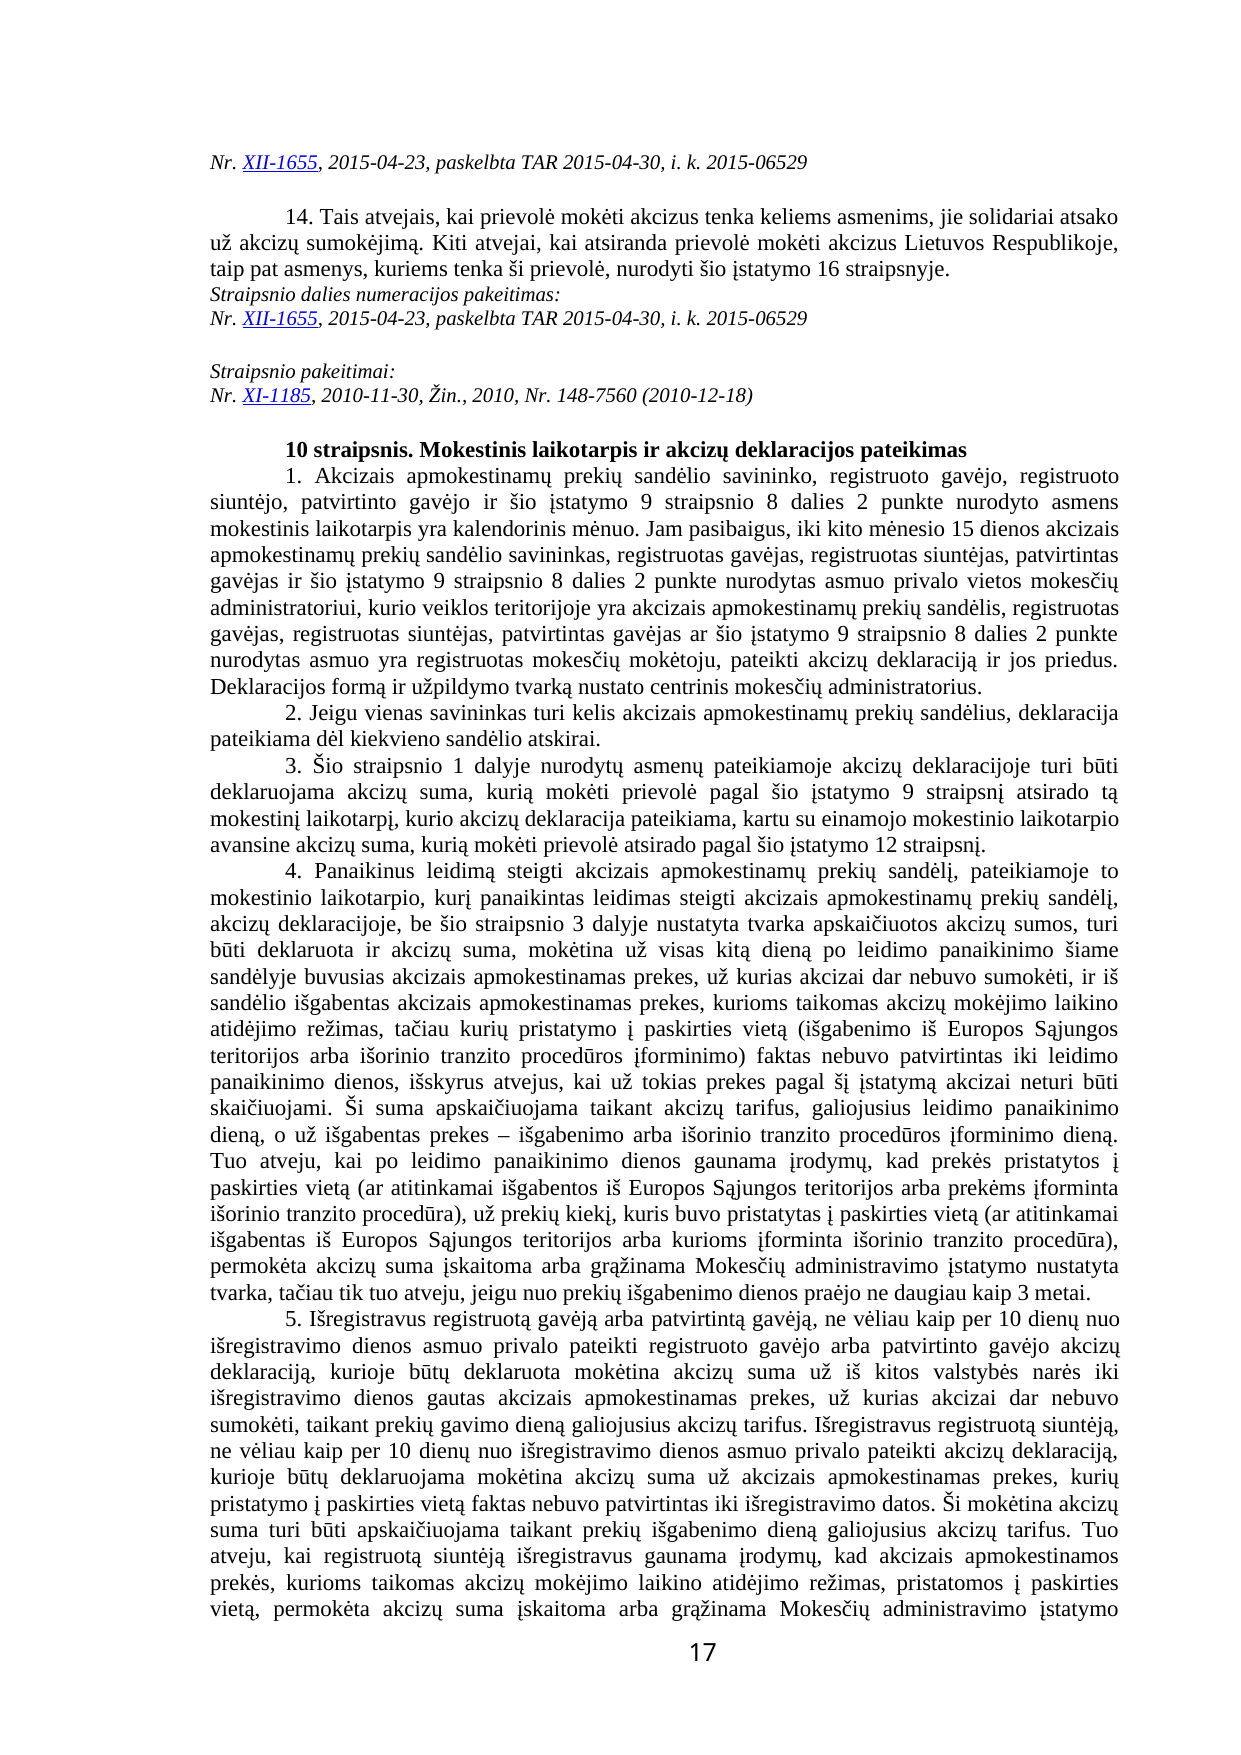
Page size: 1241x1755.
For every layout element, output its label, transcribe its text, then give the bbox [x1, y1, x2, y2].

text 5. Išregistravus registruotą gavėją arba patvirtintą gavėją, ne vėliau kaip per 10 dienų nuo išregistravimo dienos asmuo privalo pateikti registruoto gavėjo arba patvirtinto gavėjo akcizų deklaraciją, kurioje būtų deklaruota mokėtina akcizų suma už iš kitos valstybės narės iki išregistravimo dienos gautas akcizais apmokestinamas prekes, už kurias akcizai dar nebuvo sumokėti, taikant prekių gavimo dieną galiojusius akcizų tarifus. Išregistravus registruotą siuntėją, ne vėliau kaip per 10 dienų nuo išregistravimo dienos asmuo privalo pateikti akcizų deklaraciją, kurioje būtų deklaruojama mokėtina akcizų suma už akcizais apmokestinamas prekes, kurių pristatymo į paskirties vietą faktas nebuvo patvirtintas iki išregistravimo datos. Ši mokėtina akcizų suma turi būti apskaičiuojama taikant prekių išgabenimo dieną galiojusius akcizų tarifus. Tuo atveju, kai registruotą siuntėją išregistravus gaunama įrodymų, kad akcizais apmokestinamos prekės, kurioms taikomas akcizų mokėjimo laikino atidėjimo režimas, pristatomos į paskirties vietą, permokėta akcizų suma įskaitoma arba grąžinama Mokesčių administravimo įstatymo [210, 1305, 1120, 1622]
text Nr. XI-1185, 2010-11-30, Žin., 2010, Nr. 148-7560 (2010-12-18) [210, 383, 1120, 407]
text Straipsnio dalies numeracijos pakeitimas: [210, 282, 1120, 306]
text 2. Jeigu vienas savininkas turi kelis akcizais apmokestinamų prekių sandėlius, deklaracija pateikiama dėl kiekvieno sandėlio atskirai. [210, 699, 1120, 752]
text 14. Tais atvejais, kai prievolė mokėti akcizus tenka keliems asmenims, jie solidariai atsako už akcizų sumokėjimą. Kiti atvejai, kai atsiranda prievolė mokėti akcizus Lietuvos Respublikoje, taip pat asmenys, kuriems tenka ši prievolė, nurodyti šio įstatymo 16 straipsnyje. [210, 203, 1120, 282]
text 4. Panaikinus leidimą steigti akcizais apmokestinamų prekių sandėlį, pateikiamoje to mokestinio laikotarpio, kurį panaikintas leidimas steigti akcizais apmokestinamų prekių sandėlį, akcizų deklaracijoje, be šio straipsnio 3 dalyje nustatyta tvarka apskaičiuotos akcizų sumos, turi būti deklaruota ir akcizų suma, mokėtina už visas kitą dieną po leidimo panaikinimo šiame sandėlyje buvusias akcizais apmokestinamas prekes, už kurias akcizai dar nebuvo sumokėti, ir iš sandėlio išgabentas akcizais apmokestinamas prekes, kurioms taikomas akcizų mokėjimo laikino atidėjimo režimas, tačiau kurių pristatymo į paskirties vietą (išgabenimo iš Europos Sąjungos teritorijos arba išorinio tranzito procedūros įforminimo) faktas nebuvo patvirtintas iki leidimo panaikinimo dienos, išskyrus atvejus, kai už tokias prekes pagal šį įstatymą akcizai neturi būti skaičiuojami. Ši suma apskaičiuojama taikant akcizų tarifus, galiojusius leidimo panaikinimo dieną, o už išgabentas prekes – išgabenimo arba išorinio tranzito procedūros įforminimo dieną. Tuo atveju, kai po leidimo panaikinimo dienos gaunama įrodymų, kad prekės pristatytos į paskirties vietą (ar atitinkamai išgabentos iš Europos Sąjungos teritorijos arba prekėms įforminta išorinio tranzito procedūra), už prekių kiekį, kuris buvo pristatytas į paskirties vietą (ar atitinkamai išgabentas iš Europos Sąjungos teritorijos arba kurioms įforminta išorinio tranzito procedūra), permokėta akcizų suma įskaitoma arba grąžinama Mokesčių administravimo įstatymo nustatyta tvarka, tačiau tik tuo atveju, jeigu nuo prekių išgabenimo dienos praėjo ne daugiau kaip 3 metai. [210, 857, 1120, 1305]
text 3. Šio straipsnio 1 dalyje nurodytų asmenų pateikiamoje akcizų deklaracijoje turi būti deklaruojama akcizų suma, kurią mokėti prievolė pagal šio įstatymo 9 straipsnį atsirado tą mokestinį laikotarpį, kurio akcizų deklaracija pateikiama, kartu su einamojo mokestinio laikotarpio avansine akcizų suma, kurią mokėti prievolė atsirado pagal šio įstatymo 12 straipsnį. [210, 752, 1120, 857]
text 1. Akcizais apmokestinamų prekių sandėlio savininko, registruoto gavėjo, registruoto siuntėjo, patvirtinto gavėjo ir šio įstatymo 9 straipsnio 8 dalies 2 punkte nurodyto asmens mokestinis laikotarpis yra kalendorinis mėnuo. Jam pasibaigus, iki kito mėnesio 15 dienos akcizais apmokestinamų prekių sandėlio savininkas, registruotas gavėjas, registruotas siuntėjas, patvirtintas gavėjas ir šio įstatymo 9 straipsnio 8 dalies 2 punkte nurodytas asmuo privalo vietos mokesčių administratoriui, kurio veiklos teritorijoje yra akcizais apmokestinamų prekių sandėlis, registruotas gavėjas, registruotas siuntėjas, patvirtintas gavėjas ar šio įstatymo 9 straipsnio 8 dalies 2 punkte nurodytas asmuo yra registruotas mokesčių mokėtoju, pateikti akcizų deklaraciją ir jos priedus. Deklaracijos formą ir užpildymo tvarką nustato centrinis mokesčių administratorius. [210, 462, 1120, 699]
text Nr. XII-1655, 2015-04-23, paskelbta TAR 2015-04-30, i. k. 2015-06529 [210, 150, 1120, 174]
text Nr. XII-1655, 2015-04-23, paskelbta TAR 2015-04-30, i. k. 2015-06529 [210, 306, 1120, 330]
text 10 straipsnis. Mokestinis laikotarpis ir akcizų deklaracijos pateikimas [210, 436, 1120, 462]
text Straipsnio pakeitimai: [210, 359, 1120, 383]
